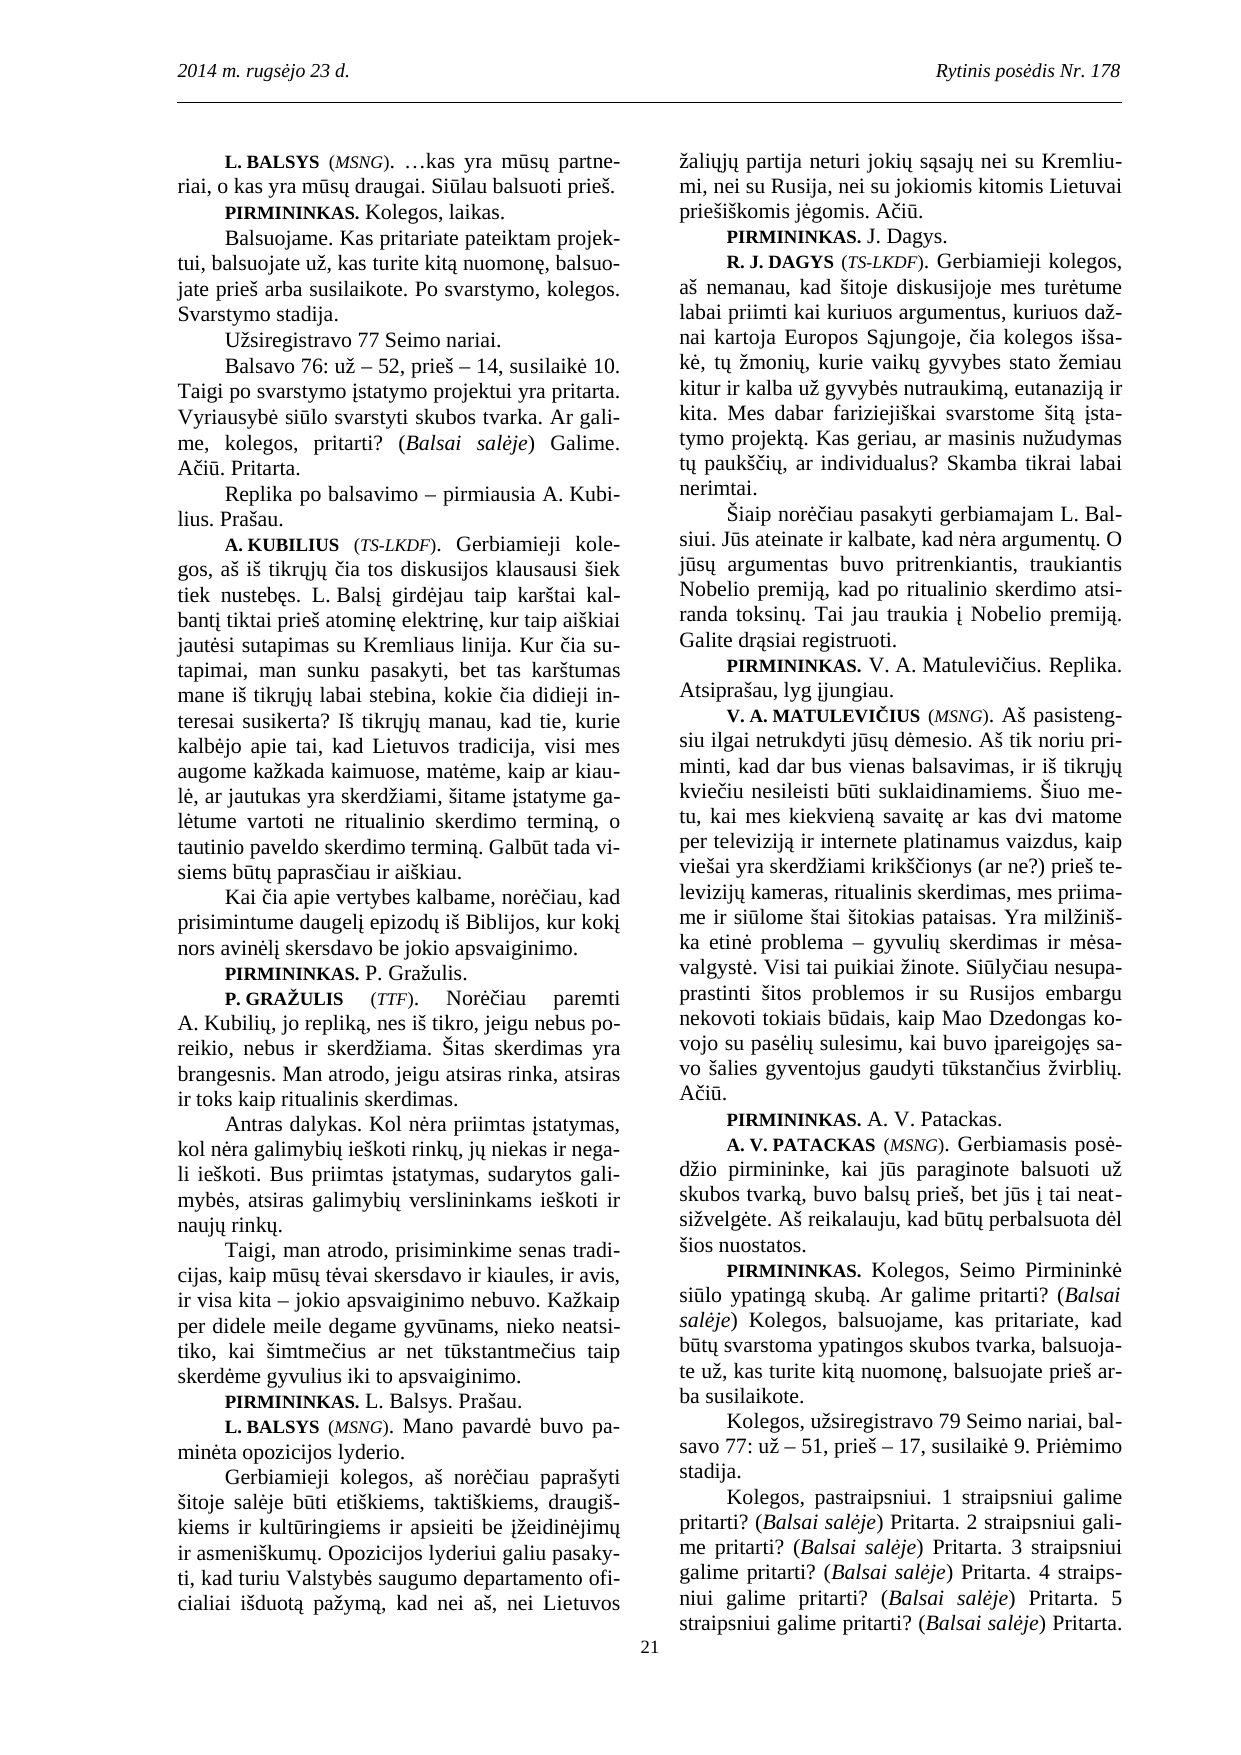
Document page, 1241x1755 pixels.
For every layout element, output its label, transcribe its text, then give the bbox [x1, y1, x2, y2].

text Už­si­re­gist­ra­vo 77 Sei­mo na­riai. [177, 327, 620, 353]
text L. BALSYS (MSNG). Ma­no pa­var­dė bu­vo pa­mi­nė­ta opo­zi­ci­jos ly­de­rio. [177, 1413, 620, 1464]
text PIRMININKAS. A. V. Pa­tac­kas. [679, 1106, 1122, 1131]
text Šiaip no­rė­čiau pa­sa­ky­ti ger­bia­ma­jam L. Bal­siui. Jūs at­ei­na­te ir kal­ba­te, kad nė­ra ar­gu­men­tų. O jū­sų ar­gu­men­tas bu­vo pri­tren­kian­tis, trau­kian­tis No­be­lio pre­mi­ją, kad po ri­tu­a­li­nio sker­di­mo at­si­ran­da tok­si­nų. Tai jau trau­kia į No­be­lio pre­mi­ją. Ga­li­te drą­siai re­gist­ruo­ti. [679, 501, 1122, 652]
text PIRMININKAS. L. Bal­sys. Pra­šau. [177, 1388, 620, 1413]
text PIRMININKAS. Ko­le­gos, lai­kas. [177, 199, 620, 224]
text PIRMININKAS. Ko­le­gos, Sei­mo Pir­mi­nin­kė siū­lo ypa­tin­gą sku­bą. Ar ga­li­me pri­tar­ti? (Bal­sai sa­lė­je) Ko­le­gos, bal­suo­ja­me, kas pri­ta­ria­te, kad bū­tų svars­to­ma ypa­tin­gos sku­bos tvar­ka, bal­suo­ja­te už, kas tu­ri­te ki­tą nuo­mo­nę, bal­suo­ja­te prieš ar­ba su­si­lai­ko­te. [679, 1257, 1122, 1408]
text Tai­gi, man at­ro­do, pri­si­min­ki­me se­nas tra­di­ci­jas, kaip mū­sų tė­vai skers­da­vo ir kiau­les, ir avis, ir vi­sa ki­ta – jo­kio ap­svai­gi­ni­mo ne­bu­vo. Kaž­kaip per di­de­le mei­le de­ga­me gy­vū­nams, nie­ko ne­at­si­ti­ko, kai šimt­me­čius ar net tūks­tant­me­čius taip sker­dė­me gy­vu­lius iki to ap­svai­gi­ni­mo. [177, 1237, 620, 1388]
text Re­pli­ka po bal­sa­vi­mo – pir­miau­sia A. Ku­bi­lius. Pra­šau. [177, 481, 620, 531]
text P. GRAŽULIS (TTF). No­rė­čiau pa­rem­ti A. Ku­bi­lių, jo re­pli­ką, nes iš tik­ro, jei­gu ne­bus po­rei­kio, ne­bus ir sker­džia­ma. Ši­tas sker­di­mas yra bran­ges­nis. Man at­ro­do, jei­gu at­si­ras rin­ka, at­si­ras ir toks kaip ri­tu­a­li­nis sker­di­mas. [177, 985, 620, 1111]
text Ant­ras da­ly­kas. Kol nė­ra pri­im­tas įsta­ty­mas, kol nė­ra ga­li­my­bių ieš­ko­ti rin­kų, jų nie­kas ir ne­ga­li ieš­ko­ti. Bus pri­im­tas įsta­ty­mas, su­da­ry­tos ga­li­my­bės, at­si­ras ga­li­my­bių ver­sli­nin­kams ieš­ko­ti ir nau­jų rin­kų. [177, 1111, 620, 1237]
text Bal­sa­vo 76: už – 52, prieš – 14, su­si­lai­kė 10. Tai­gi po svars­ty­mo įsta­ty­mo pro­jek­tui yra pri­tar­ta. Vy­riau­sy­bė siū­lo svars­ty­ti sku­bos tvar­ka. Ar ga­li­me, ko­le­gos, pri­tar­ti? (Bal­sai sa­lė­je) Ga­li­me. Ačiū. Pri­tar­ta. [177, 353, 620, 481]
text Ko­le­gos, pa­straips­niui. 1 straips­niui ga­li­me pri­tar­ti? (Bal­sai sa­lė­je) Pri­tar­ta. 2 straips­niui ga­li­me pri­tar­ti? (Bal­sai sa­lė­je) Pri­tar­ta. 3 straips­niui ga­li­me pri­tar­ti? (Bal­sai sa­lė­je) Pri­tar­ta. 4 straip­s­niui ga­li­me pri­tar­ti? (Bal­sai sa­lė­je) Pri­tar­ta. 5 strai­ps­niui ga­li­me pri­tar­ti? (Bal­sai sa­lė­je) Pri­tar­ta. [679, 1484, 1122, 1635]
text A. V. PATACKAS (MSNG). Ger­bia­ma­sis po­sė­džio pir­mi­nin­ke, kai jūs pa­ra­gi­no­te bal­suo­ti už sku­bos tvar­ką, bu­vo bal­sų prieš, bet jūs į tai neat­si­žvel­gė­te. Aš rei­ka­lau­ju, kad bū­tų per­bal­suo­ta dėl šios nuo­sta­tos. [679, 1131, 1122, 1257]
text PIRMININKAS. V. A. Ma­tu­le­vi­čius. Re­pli­ka. At­si­pra­šau, lyg įjun­giau. [679, 652, 1122, 702]
text A. KUBILIUS (TS-LKDF). Ger­bia­mie­ji ko­le­gos, aš iš tik­rų­jų čia tos dis­ku­si­jos klau­sau­si šiek tiek nu­ste­bęs. L. Bal­sį gir­dė­jau taip karš­tai kal­ban­tį tik­tai prieš ato­mi­nę elek­tri­nę, kur taip aiš­kiai jau­tė­si su­ta­pi­mas su Krem­liaus li­ni­ja. Kur čia su­ta­pi­mai, man sun­ku pa­sa­ky­ti, bet tas karš­tu­mas ma­ne iš tik­rų­jų la­bai ste­bi­na, ko­kie čia di­die­ji in­te­re­sai su­si­ker­ta? Iš tik­rų­jų ma­nau, kad tie, ku­rie kal­bė­jo apie tai, kad Lie­tu­vos tra­di­ci­ja, vi­si mes au­go­me kaž­ka­da kai­muo­se, ma­tė­me, kaip ar kiau­lė, ar jau­tu­kas yra sker­džia­mi, ši­ta­me įsta­ty­me ga­lė­tu­me var­to­ti ne ri­tu­a­li­nio sker­di­mo ter­mi­ną, o tau­ti­nio pa­vel­do sker­di­mo ter­mi­ną. Gal­būt ta­da vi­siems bū­tų pa­pras­čiau ir aiš­kiau. [177, 531, 620, 884]
text PIRMININKAS. J. Da­gys. [679, 223, 1122, 248]
text Kai čia apie ver­ty­bes kal­ba­me, no­rė­čiau, kad pri­si­min­tu­me dau­ge­lį epi­zo­dų iš Bib­li­jos, kur ko­kį nors avi­nė­lį skers­da­vo be jo­kio ap­svai­gi­ni­mo. [177, 884, 620, 960]
text PIRMININKAS. P. Gra­žu­lis. [177, 960, 620, 985]
text R. J. DAGYS (TS-LKDF). Ger­bia­mie­ji ko­le­gos, aš ne­ma­nau, kad ši­to­je dis­ku­si­jo­je mes tu­rė­tu­me la­bai pri­im­ti kai ku­riuos ar­gu­men­tus, ku­riuos daž­nai kar­to­ja Eu­ro­pos Są­jun­go­je, čia ko­le­gos iš­sa­kė, tų žmo­nių, ku­rie vai­kų gy­vy­bes sta­to že­miau ki­tur ir kal­ba už gy­vy­bės nu­trau­ki­mą, eu­ta­na­zi­ją ir ki­ta. Mes da­bar fa­ri­zie­jiš­kai svars­to­me ši­tą įsta­tymo pro­jek­tą. Kas ge­riau, ar ma­si­nis nu­žu­dy­mas tų pau­kš­čių, ar in­di­vi­du­a­lus? Skam­ba tik­rai la­bai ne­rim­tai. [679, 248, 1122, 501]
text Ger­bia­mie­ji ko­le­gos, aš no­rė­čiau pa­pra­šy­ti ši­to­je sa­lė­je bū­ti etiš­kiems, tak­tiš­kiems, drau­giš­kiems ir kul­tū­rin­giems ir ap­si­ei­ti be įžei­di­nė­ji­mų ir as­me­niš­ku­mų. Opo­zi­ci­jos ly­de­riui ga­liu pa­sa­ky­ti, kad tu­riu Vals­ty­bės sau­gu­mo de­par­ta­men­to ofi­cia­liai iš­duo­tą pa­žy­mą, kad nei aš, nei Lie­tu­vos [177, 1464, 620, 1615]
text Ko­le­gos, už­si­re­gist­ra­vo 79 Sei­mo na­riai, bal­sa­vo 77: už – 51, prieš – 17, su­si­lai­kė 9. Pri­ėmi­mo sta­di­ja. [679, 1408, 1122, 1484]
text Bal­suo­ja­me. Kas pri­ta­ria­te pa­teik­tam pro­jek­tui, bal­suo­ja­te už, kas tu­ri­te ki­tą nuo­mo­nę, bal­suo­ja­te prieš ar­ba su­si­lai­ko­te. Po svars­ty­mo, ko­le­gos. Svars­ty­mo sta­di­ja. [177, 224, 620, 327]
text V. A. MATULEVIČIUS (MSNG). Aš pa­si­steng­siu il­gai ne­truk­dy­ti jū­sų dė­me­sio. Aš tik no­riu pri­min­ti, kad dar bus vie­nas bal­sa­vi­mas, ir iš tik­rų­jų kvie­čiu ne­si­leis­ti bū­ti su­klai­di­na­miems. Šiuo me­tu, kai mes kiek­vie­ną sa­vai­tę ar kas dvi ma­to­me per te­le­vi­zi­ją ir in­ter­ne­te pla­ti­na­mus vaiz­dus, kaip vie­šai yra sker­džia­mi krikš­čio­nys (ar ne?) prieš te­le­vi­zi­jų ka­me­ras, ri­tu­a­li­nis sker­di­mas, mes pri­ima­me ir siū­lo­me štai ši­to­kias pa­tai­sas. Yra mil­ži­niš­ka eti­nė pro­ble­ma – gy­vu­lių sker­di­mas ir mė­sa­val­gys­tė. Vi­si tai pui­kiai ži­no­te. Siū­ly­čiau ne­su­pa­pra­s­tin­ti ši­tos pro­ble­mos ir su Ru­si­jos em­bar­gu ne­ko­vo­ti to­kiais bū­dais, kaip Mao Dze­don­gas ko­vo­jo su pa­sė­lių su­le­si­mu, kai bu­vo įpa­rei­go­jęs sa­vo ša­lies gy­ven­to­jus gau­dy­ti tūks­tan­čius žvir­blių. Ačiū. [679, 702, 1122, 1106]
text ža­lių­jų par­ti­ja ne­tu­ri jo­kių są­sa­jų nei su Krem­liu­mi, nei su Ru­si­ja, nei su jo­kio­mis ki­to­mis Lie­tu­vai prie­šiš­ko­mis jė­go­mis. Ačiū. [679, 148, 1122, 223]
text L. BALSYS (MSNG). …kas yra mū­sų part­ne­riai, o kas yra mū­sų drau­gai. Siū­lau bal­suo­ti prieš. [177, 148, 620, 199]
